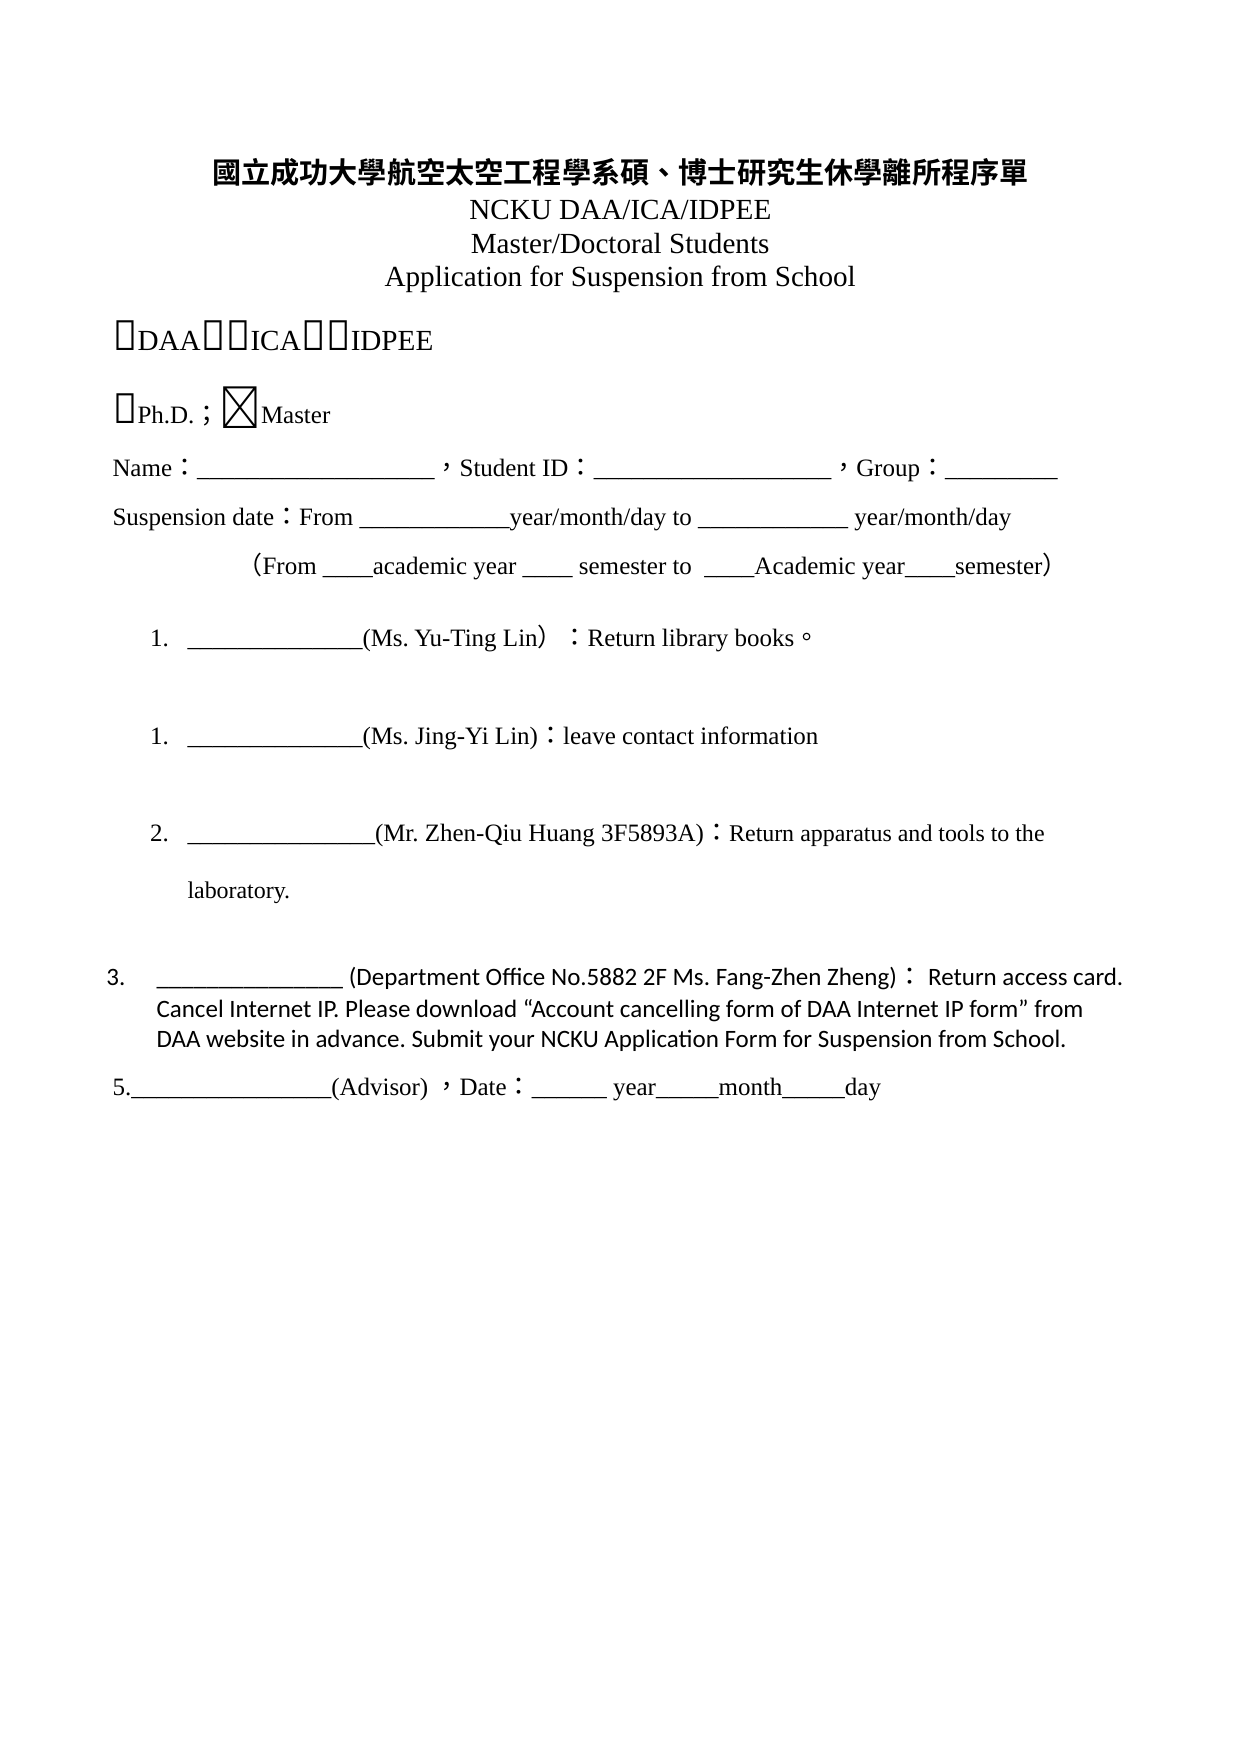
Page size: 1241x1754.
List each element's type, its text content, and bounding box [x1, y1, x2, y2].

subtitle Master/Doctoral Students [112, 226, 1128, 259]
text Name：___________________，Student ID：___________________，Group：_________ [112, 448, 1128, 484]
subtitle Application for Suspension from School [112, 259, 1128, 293]
subtitle NCKU DAA/ICA/IDPEE [112, 192, 1128, 226]
list ______________(Ms. Yu-Ting Lin）：Return library books。 [150, 618, 1128, 654]
text （From ____academic year ____ semester to ____Academic year____semester） [112, 545, 1128, 581]
subtitle 國立成功大學航空太空工程學系碩、博士研究生休學離所程序單 [112, 150, 1128, 192]
text Suspension date：From ____________year/month/day to ____________ year/month/day [112, 496, 1128, 533]
text DAAICAIDPEE [112, 305, 1128, 362]
text 5.________________(Advisor) ，Date：______ year_____month_____day [112, 1067, 1128, 1103]
list _______________(Mr. Zhen-Qiu Huang 3F5893A)：Return apparatus and tools to the laboratory. [150, 813, 1128, 904]
list _______________ (Department Office No.5882 2F Ms. Fang-Zhen Zheng)： Return access card. Cancel Internet IP. Please download “Account cancelling form of DAA Internet IP form” from DAA website in advance. Submit your NCKU Application Form for Suspension from School. [106, 957, 1128, 1054]
list ______________(Ms. Jing-Yi Lin)：leave contact information [150, 715, 1128, 751]
text Ph.D.；Master [112, 375, 1128, 435]
